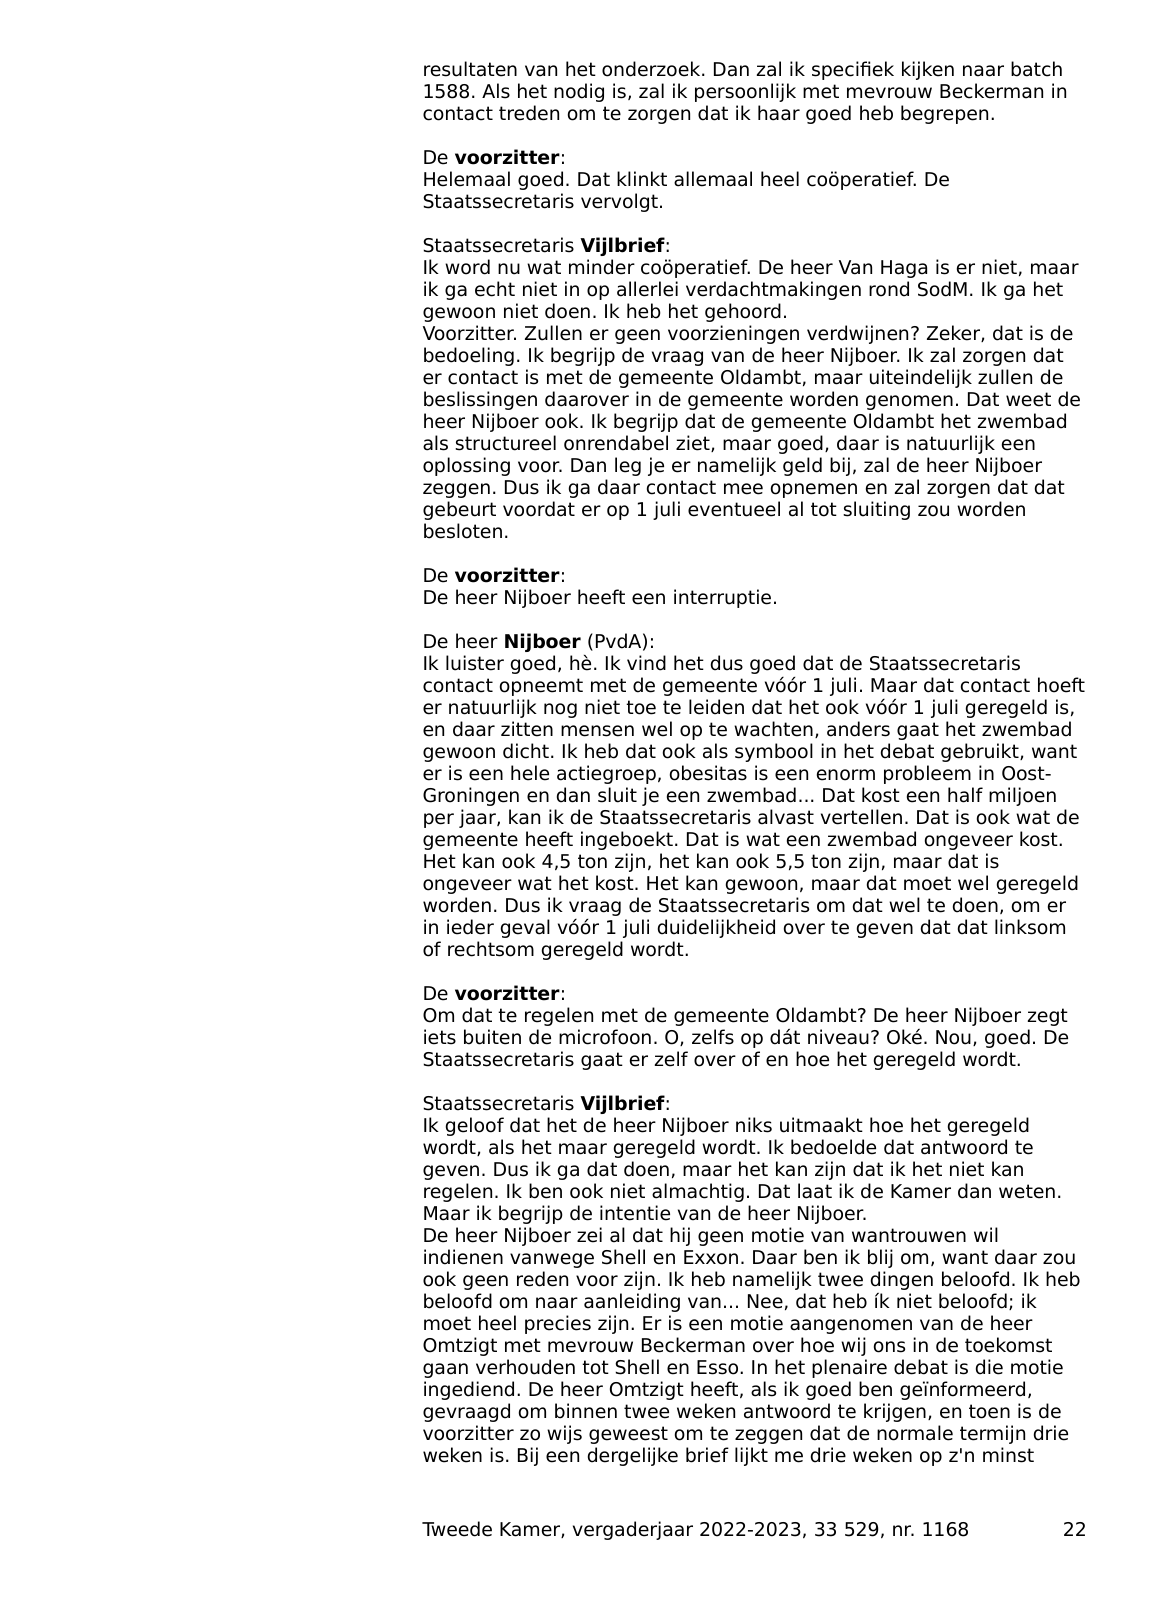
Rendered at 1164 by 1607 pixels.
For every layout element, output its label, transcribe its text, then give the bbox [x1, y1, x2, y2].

text De heer Nijboer heeft een interruptie. [422, 587, 1087, 609]
text Voorzitter. Zullen er geen voorzieningen verdwijnen? Zeker, dat is de bedoeling. Ik begrijp de vraag van de heer Nijboer. Ik zal zorgen dat er contact is met de gemeente Oldambt, maar uiteindelijk zullen de beslissingen daarover in de gemeente worden genomen. Dat weet de heer Nijboer ook. Ik begrijp dat de gemeente Oldambt het zwembad als structureel onrendabel ziet, maar goed, daar is natuurlijk een oplossing voor. Dan leg je er namelijk geld bij, zal de heer Nijboer zeggen. Dus ik ga daar contact mee opnemen en zal zorgen dat dat gebeurt voordat er op 1 juli eventueel al tot sluiting zou worden besloten. [422, 323, 1087, 543]
text De voorzitter: [422, 147, 1087, 169]
text Ik word nu wat minder coöperatief. De heer Van Haga is er niet, maar ik ga echt niet in op allerlei verdachtmakingen rond SodM. Ik ga het gewoon niet doen. Ik heb het gehoord. [422, 257, 1087, 323]
text De heer Nijboer zei al dat hij geen motie van wantrouwen wil indienen vanwege Shell en Exxon. Daar ben ik blij om, want daar zou ook geen reden voor zijn. Ik heb namelijk twee dingen beloofd. Ik heb beloofd om naar aanleiding van... Nee, dat heb ík niet beloofd; ik moet heel precies zijn. Er is een motie aangenomen van de heer Omtzigt met mevrouw Beckerman over hoe wij ons in de toekomst gaan verhouden tot Shell en Esso. In het plenaire debat is die motie ingediend. De heer Omtzigt heeft, als ik goed ben geïnformeerd, gevraagd om binnen twee weken antwoord te krijgen, en toen is de voorzitter zo wijs geweest om te zeggen dat de normale termijn drie weken is. Bij een dergelijke brief lijkt me drie weken op z'n minst [422, 1225, 1087, 1467]
text Ik luister goed, hè. Ik vind het dus goed dat de Staatssecretaris contact opneemt met de gemeente vóór 1 juli. Maar dat contact hoeft er natuurlijk nog niet toe te leiden dat het ook vóór 1 juli geregeld is, en daar zitten mensen wel op te wachten, anders gaat het zwembad gewoon dicht. Ik heb dat ook als symbool in het debat gebruikt, want er is een hele actiegroep, obesitas is een enorm probleem in Oost-Groningen en dan sluit je een zwembad... Dat kost een half miljoen per jaar, kan ik de Staatssecretaris alvast vertellen. Dat is ook wat de gemeente heeft ingeboekt. Dat is wat een zwembad ongeveer kost. Het kan ook 4,5 ton zijn, het kan ook 5,5 ton zijn, maar dat is ongeveer wat het kost. Het kan gewoon, maar dat moet wel geregeld worden. Dus ik vraag de Staatssecretaris om dat wel te doen, om er in ieder geval vóór 1 juli duidelijkheid over te geven dat dat linksom of rechtsom geregeld wordt. [422, 653, 1087, 961]
text De heer Nijboer (PvdA): [422, 631, 1087, 653]
text Helemaal goed. Dat klinkt allemaal heel coöperatief. De Staatssecretaris vervolgt. [422, 169, 1087, 213]
text De voorzitter: [422, 983, 1087, 1005]
text Staatssecretaris Vijlbrief: [422, 1093, 1087, 1115]
text Ik geloof dat het de heer Nijboer niks uitmaakt hoe het geregeld wordt, als het maar geregeld wordt. Ik bedoelde dat antwoord te geven. Dus ik ga dat doen, maar het kan zijn dat ik het niet kan regelen. Ik ben ook niet almachtig. Dat laat ik de Kamer dan weten. Maar ik begrijp de intentie van de heer Nijboer. [422, 1115, 1087, 1225]
text Staatssecretaris Vijlbrief: [422, 235, 1087, 257]
text De voorzitter: [422, 565, 1087, 587]
text Om dat te regelen met de gemeente Oldambt? De heer Nijboer zegt iets buiten de microfoon. O, zelfs op dát niveau? Oké. Nou, goed. De Staatssecretaris gaat er zelf over of en hoe het geregeld wordt. [422, 1005, 1087, 1071]
text resultaten van het onderzoek. Dan zal ik specifiek kijken naar batch 1588. Als het nodig is, zal ik persoonlijk met mevrouw Beckerman in contact treden om te zorgen dat ik haar goed heb begrepen. [422, 59, 1087, 125]
